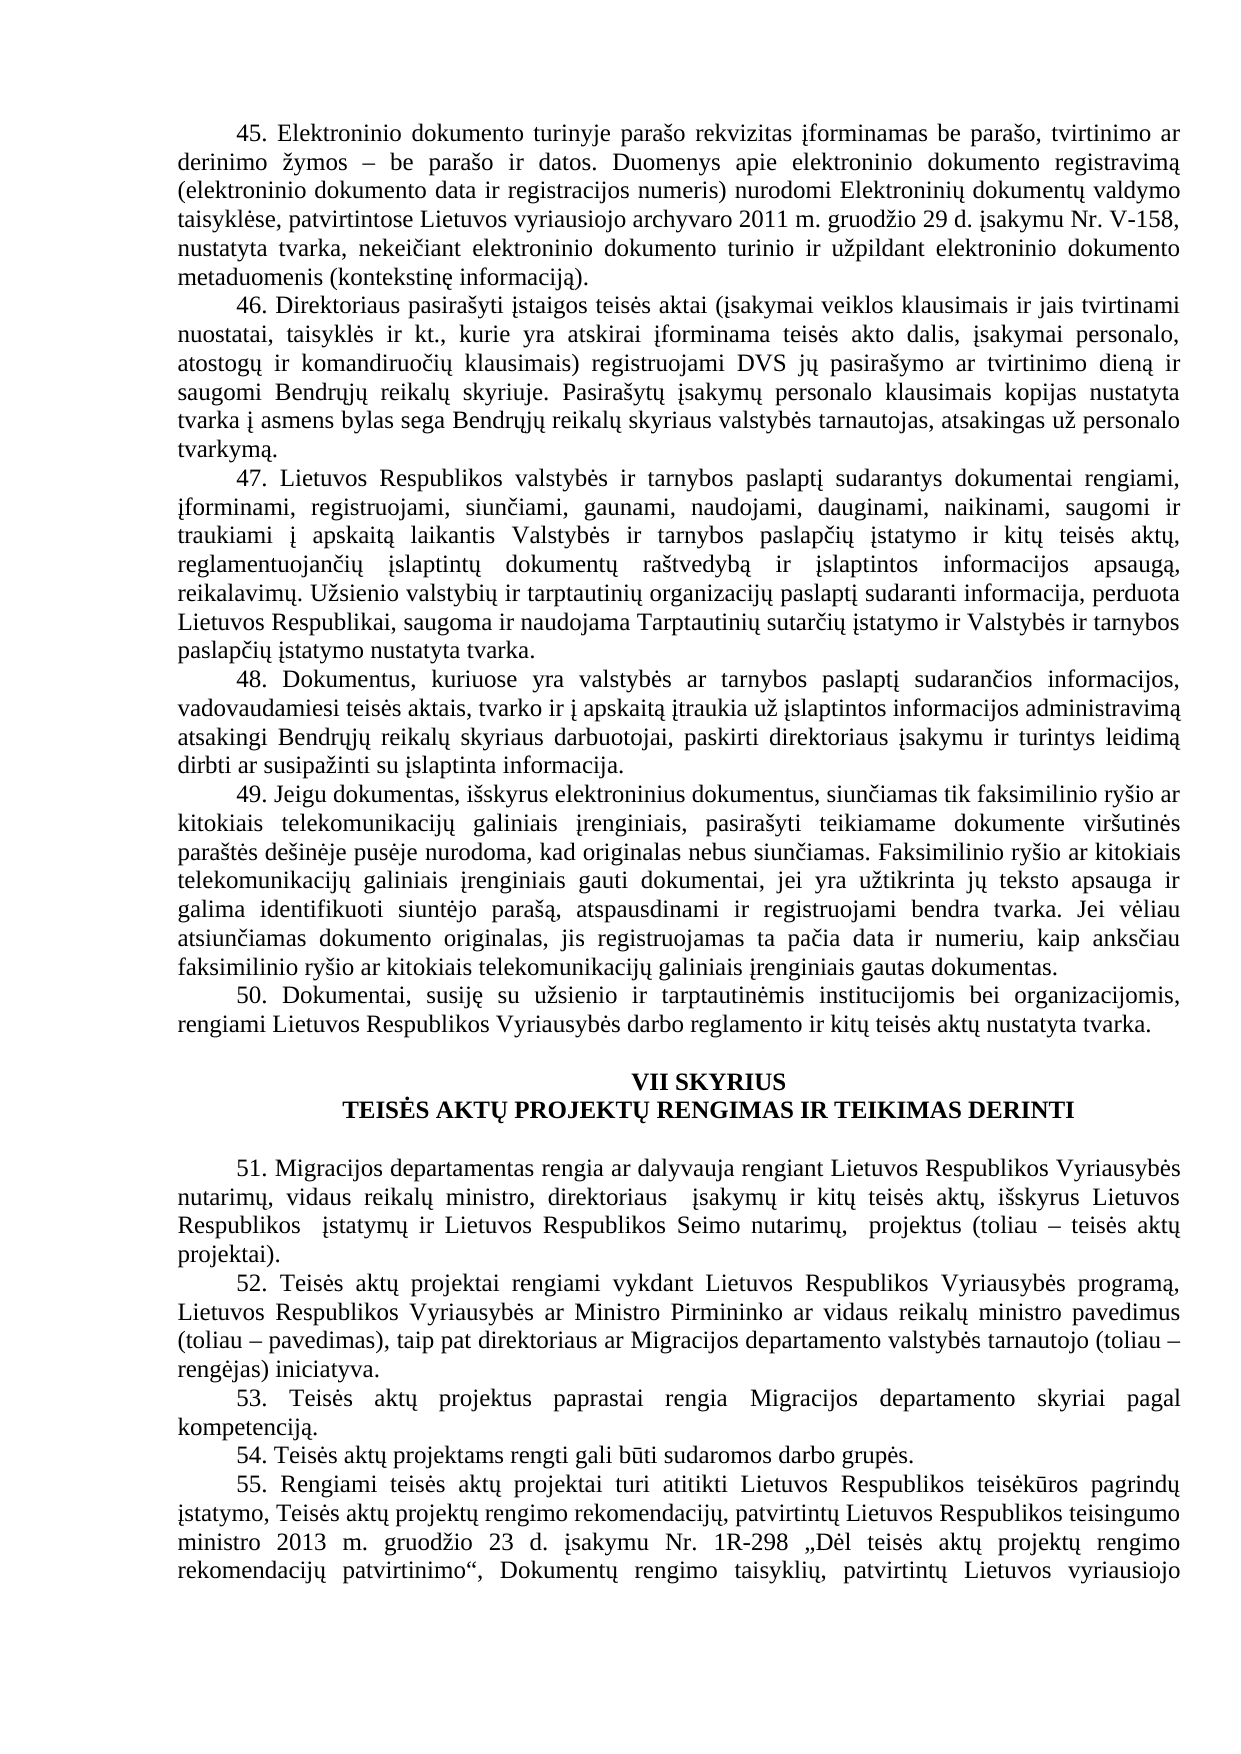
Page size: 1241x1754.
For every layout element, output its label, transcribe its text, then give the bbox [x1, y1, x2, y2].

text 47. Lietuvos Respublikos valstybės ir tarnybos paslaptį sudarantys dokumentai rengiami, įforminami, registruojami, siunčiami, gaunami, naudojami, dauginami, naikinami, saugomi ir traukiami į apskaitą laikantis Valstybės ir tarnybos paslapčių įstatymo ir kitų teisės aktų, reglamentuojančių įslaptintų dokumentų raštvedybą ir įslaptintos informacijos apsaugą, reikalavimų. Užsienio valstybių ir tarptautinių organizacijų paslaptį sudaranti informacija, perduota Lietuvos Respublikai, saugoma ir naudojama Tarptautinių sutarčių įstatymo ir Valstybės ir tarnybos paslapčių įstatymo nustatyta tvarka. [177, 463, 1181, 664]
text 50. Dokumentai, susiję su užsienio ir tarptautinėmis institucijomis bei organizacijomis, rengiami Lietuvos Respublikos Vyriausybės darbo reglamento ir kitų teisės aktų nustatyta tvarka. [177, 981, 1181, 1038]
text 54. Teisės aktų projektams rengti gali būti sudaromos darbo grupės. [177, 1441, 1181, 1469]
text VII SKYRIUS [177, 1067, 1181, 1096]
text 49. Jeigu dokumentas, išskyrus elektroninius dokumentus, siunčiamas tik faksimilinio ryšio ar kitokiais telekomunikacijų galiniais įrenginiais, pasirašyti teikiamame dokumente viršutinės paraštės dešinėje pusėje nurodoma, kad originalas nebus siunčiamas. Faksimilinio ryšio ar kitokiais telekomunikacijų galiniais įrenginiais gauti dokumentai, jei yra užtikrinta jų teksto apsauga ir galima identifikuoti siuntėjo parašą, atspausdinami ir registruojami bendra tvarka. Jei vėliau atsiunčiamas dokumento originalas, jis registruojamas ta pačia data ir numeriu, kaip anksčiau faksimilinio ryšio ar kitokiais telekomunikacijų galiniais įrenginiais gautas dokumentas. [177, 779, 1181, 981]
text TEISĖS AKTŲ PROJEKTŲ RENGIMAS IR TEIKIMAS DERINTI [177, 1096, 1181, 1124]
text 46. Direktoriaus pasirašyti įstaigos teisės aktai (įsakymai veiklos klausimais ir jais tvirtinami nuostatai, taisyklės ir kt., kurie yra atskirai įforminama teisės akto dalis, įsakymai personalo, atostogų ir komandiruočių klausimais) registruojami DVS jų pasirašymo ar tvirtinimo dieną ir saugomi Bendrųjų reikalų skyriuje. Pasirašytų įsakymų personalo klausimais kopijas nustatyta tvarka į asmens bylas sega Bendrųjų reikalų skyriaus valstybės tarnautojas, atsakingas už personalo tvarkymą. [177, 291, 1181, 463]
text 53. Teisės aktų projektus paprastai rengia Migracijos departamento skyriai pagal kompetenciją. [177, 1383, 1181, 1441]
text 55. Rengiami teisės aktų projektai turi atitikti Lietuvos Respublikos teisėkūros pagrindų įstatymo, Teisės aktų projektų rengimo rekomendacijų, patvirtintų Lietuvos Respublikos teisingumo ministro 2013 m. gruodžio 23 d. įsakymu Nr. 1R-298 „Dėl teisės aktų projektų rengimo rekomendacijų patvirtinimo“, Dokumentų rengimo taisyklių, patvirtintų Lietuvos vyriausiojo [177, 1469, 1181, 1584]
text 45. Elektroninio dokumento turinyje parašo rekvizitas įforminamas be parašo, tvirtinimo ar derinimo žymos – be parašo ir datos. Duomenys apie elektroninio dokumento registravimą (elektroninio dokumento data ir registracijos numeris) nurodomi Elektroninių dokumentų valdymo taisyklėse, patvirtintose Lietuvos vyriausiojo archyvaro 2011 m. gruodžio 29 d. įsakymu Nr. V-158, nustatyta tvarka, nekeičiant elektroninio dokumento turinio ir užpildant elektroninio dokumento metaduomenis (kontekstinę informaciją). [177, 118, 1181, 291]
text 52. Teisės aktų projektai rengiami vykdant Lietuvos Respublikos Vyriausybės programą, Lietuvos Respublikos Vyriausybės ar Ministro Pirmininko ar vidaus reikalų ministro pavedimus (toliau – pavedimas), taip pat direktoriaus ar Migracijos departamento valstybės tarnautojo (toliau – rengėjas) iniciatyva. [177, 1268, 1181, 1383]
text 48. Dokumentus, kuriuose yra valstybės ar tarnybos paslaptį sudarančios informacijos, vadovaudamiesi teisės aktais, tvarko ir į apskaitą įtraukia už įslaptintos informacijos administravimą atsakingi Bendrųjų reikalų skyriaus darbuotojai, paskirti direktoriaus įsakymu ir turintys leidimą dirbti ar susipažinti su įslaptinta informacija. [177, 664, 1181, 779]
text 51. Migracijos departamentas rengia ar dalyvauja rengiant Lietuvos Respublikos Vyriausybės nutarimų, vidaus reikalų ministro, direktoriaus įsakymų ir kitų teisės aktų, išskyrus Lietuvos Respublikos įstatymų ir Lietuvos Respublikos Seimo nutarimų, projektus (toliau – teisės aktų projektai). [177, 1153, 1181, 1268]
